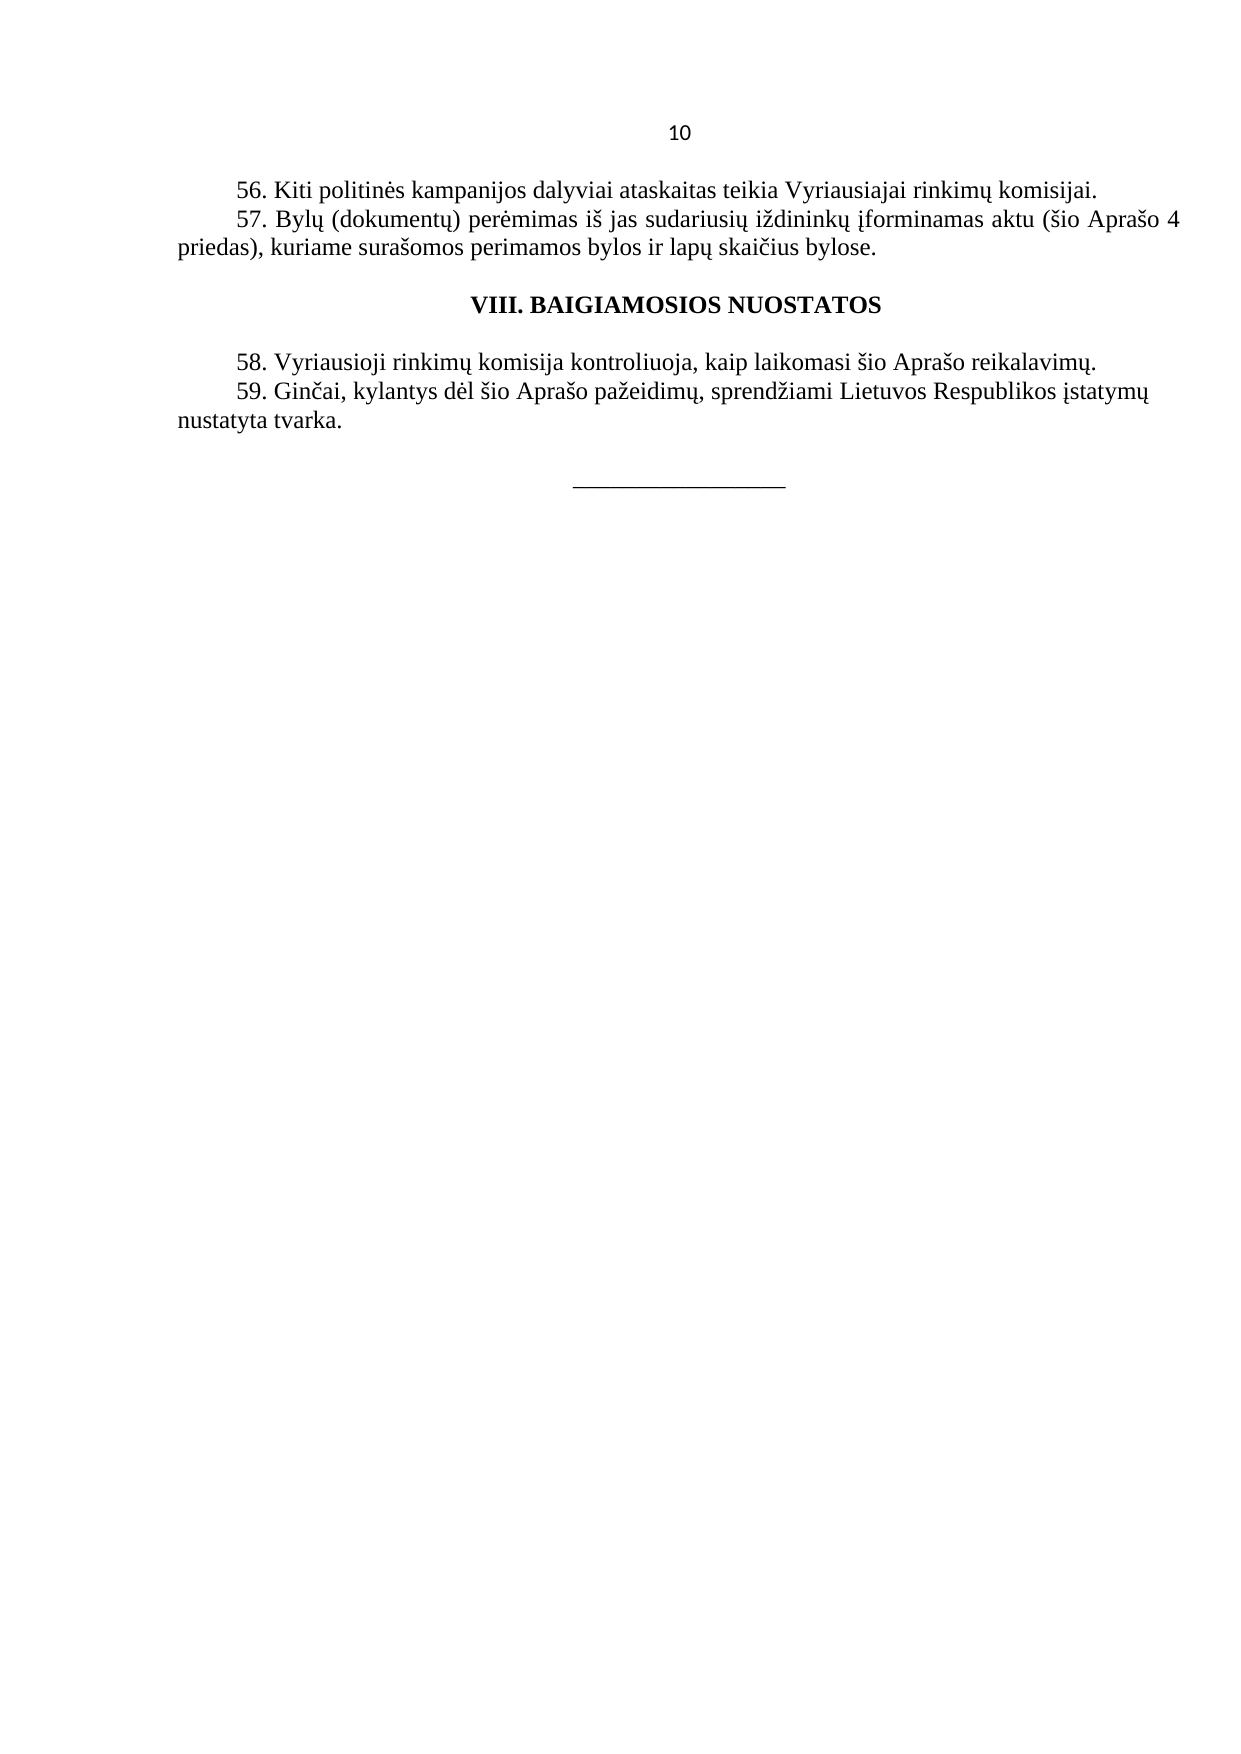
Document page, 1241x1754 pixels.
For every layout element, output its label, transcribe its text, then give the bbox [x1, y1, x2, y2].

text 58. Vyriausioji rinkimų komisija kontroliuoja, kaip laikomasi šio Aprašo reikalavimų. [177, 347, 1181, 376]
text VIII. BAIGIAMOSIOS NUOSTATOS [177, 290, 1181, 319]
text 57. Bylų (dokumentų) perėmimas iš jas sudariusių iždininkų įforminamas aktu (šio Aprašo 4 priedas), kuriame surašomos perimamos bylos ir lapų skaičius bylose. [177, 204, 1181, 261]
text 59. Ginčai, kylantys dėl šio Aprašo pažeidimų, sprendžiami Lietuvos Respublikos įstatymų nustatyta tvarka. [177, 376, 1181, 434]
text 56. Kiti politinės kampanijos dalyviai ataskaitas teikia Vyriausiajai rinkimų komisijai. [177, 175, 1181, 204]
text _________________ [177, 462, 1181, 491]
